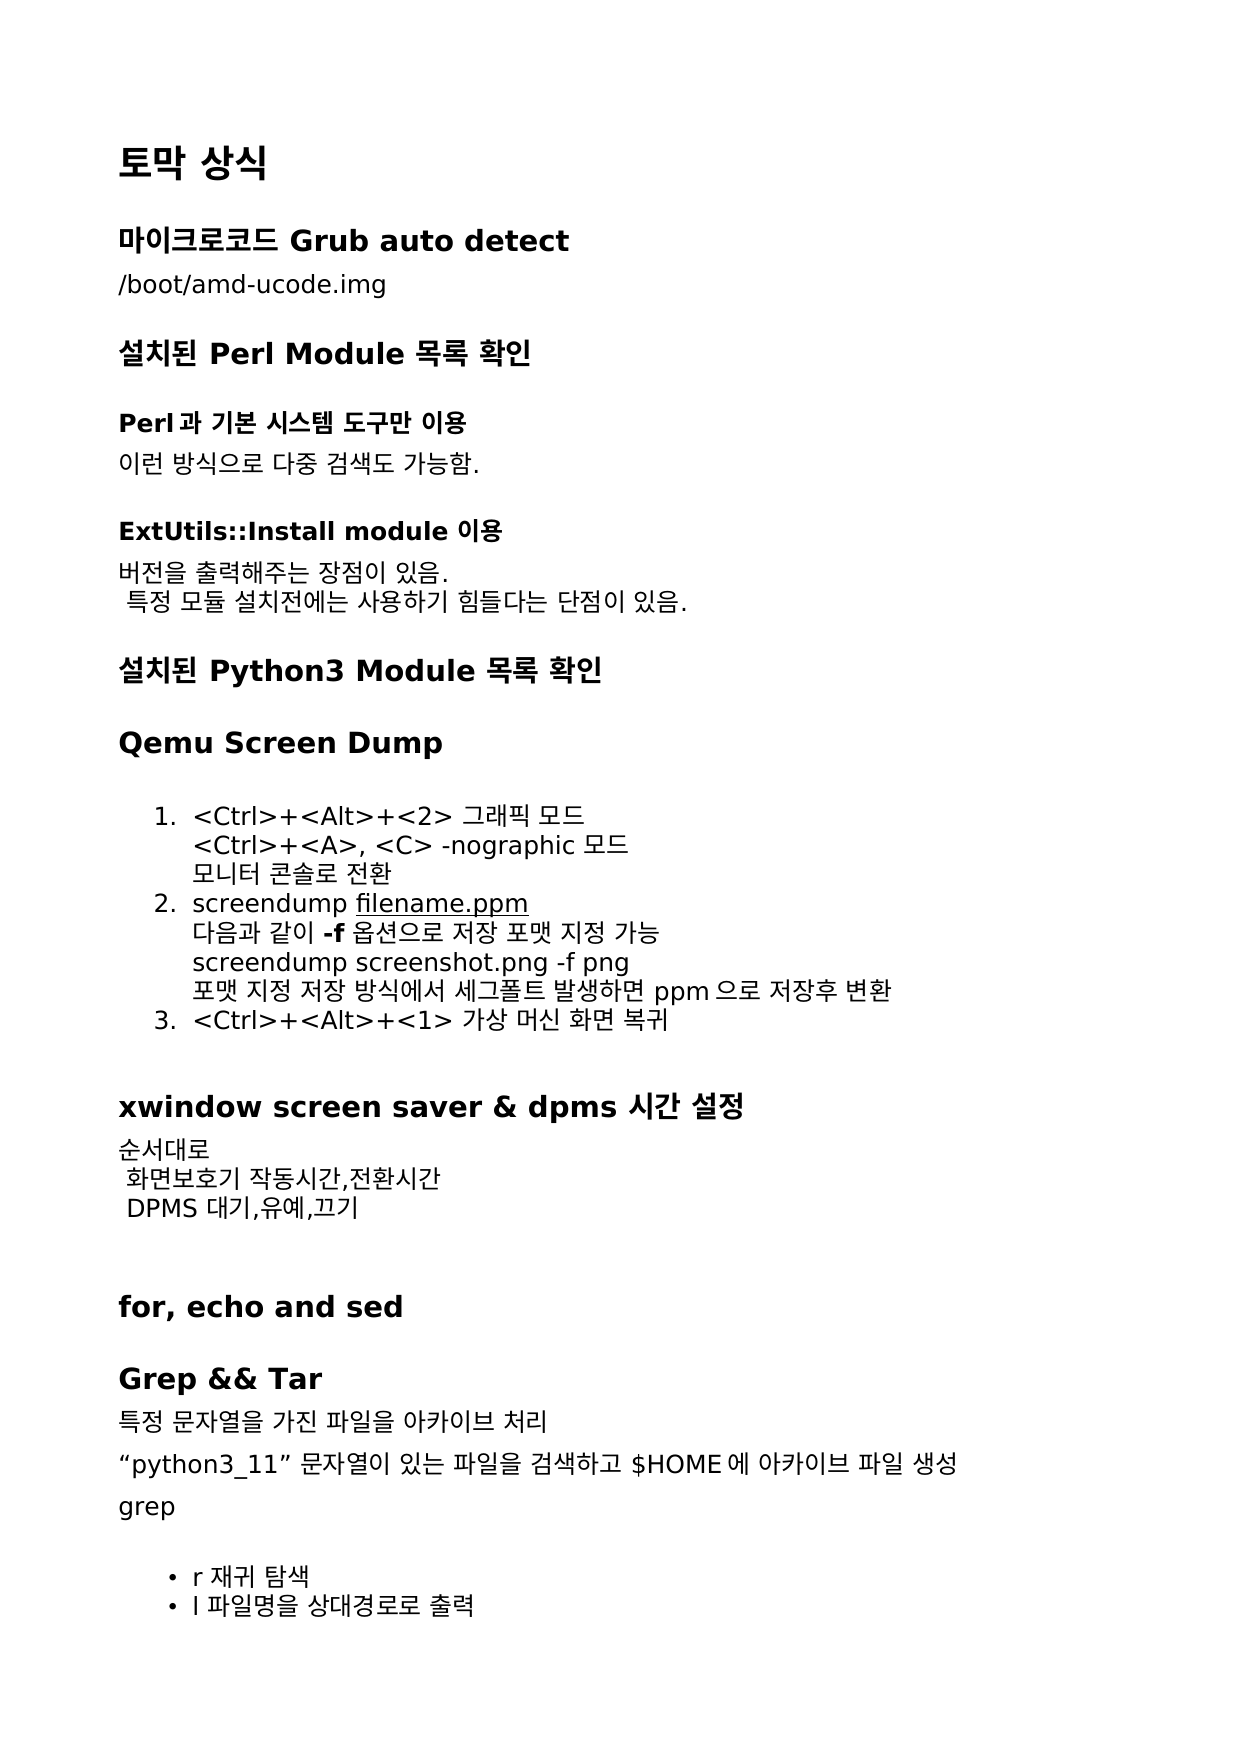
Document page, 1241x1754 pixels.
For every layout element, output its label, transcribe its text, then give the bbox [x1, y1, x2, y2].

subtitle 설치된 Python3 Module 목록 확인 [118, 655, 1122, 689]
text “python3_11” 문자열이 있는 파일을 검색하고 $HOME에 아카이브 파일 생성 [118, 1450, 1122, 1479]
subtitle 토막 상식 [118, 143, 1122, 187]
subtitle Perl과 기본 시스템 도구만 이용 [118, 409, 1122, 438]
subtitle xwindow screen saver & dpms 시간 설정 [118, 1090, 1122, 1124]
list screendump filename.ppm 다음과 같이 -f 옵션으로 저장 포맷 지정 가능 screendump screenshot.png -f png 포맷 지정 저장 방식에서 세그폴트 발생하면 ppm으로 저장후 변환 [177, 889, 1122, 1006]
subtitle for, echo and sed [118, 1291, 1122, 1324]
subtitle 설치된 Perl Module 목록 확인 [118, 337, 1122, 371]
text /boot/amd-ucode.img [118, 271, 1122, 300]
subtitle 마이크로코드 Grub auto detect [118, 224, 1122, 258]
text 이런 방식으로 다중 검색도 가능함. [118, 451, 1122, 480]
list r 재귀 탐색 [177, 1563, 1122, 1592]
subtitle Grep && Tar [118, 1362, 1122, 1396]
list <Ctrl>+<Alt>+<1> 가상 머신 화면 복귀 [177, 1006, 1122, 1035]
text grep [118, 1492, 1122, 1521]
subtitle ExtUtils::Install module 이용 [118, 517, 1122, 546]
text 버전을 출력해주는 장점이 있음. 특정 모듈 설치전에는 사용하기 힘들다는 단점이 있음. [118, 559, 1122, 617]
list <Ctrl>+<Alt>+<2> 그래픽 모드 <Ctrl>+<A>, <C> -nographic 모드 모니터 콘솔로 전환 [177, 802, 1122, 889]
text 순서대로 화면보호기 작동시간,전환시간 DPMS 대기,유예,끄기 [118, 1136, 1122, 1253]
text 특정 문자열을 가진 파일을 아카이브 처리 [118, 1408, 1122, 1438]
list l 파일명을 상대경로로 출력 [177, 1592, 1122, 1621]
subtitle Qemu Screen Dump [118, 726, 1122, 760]
